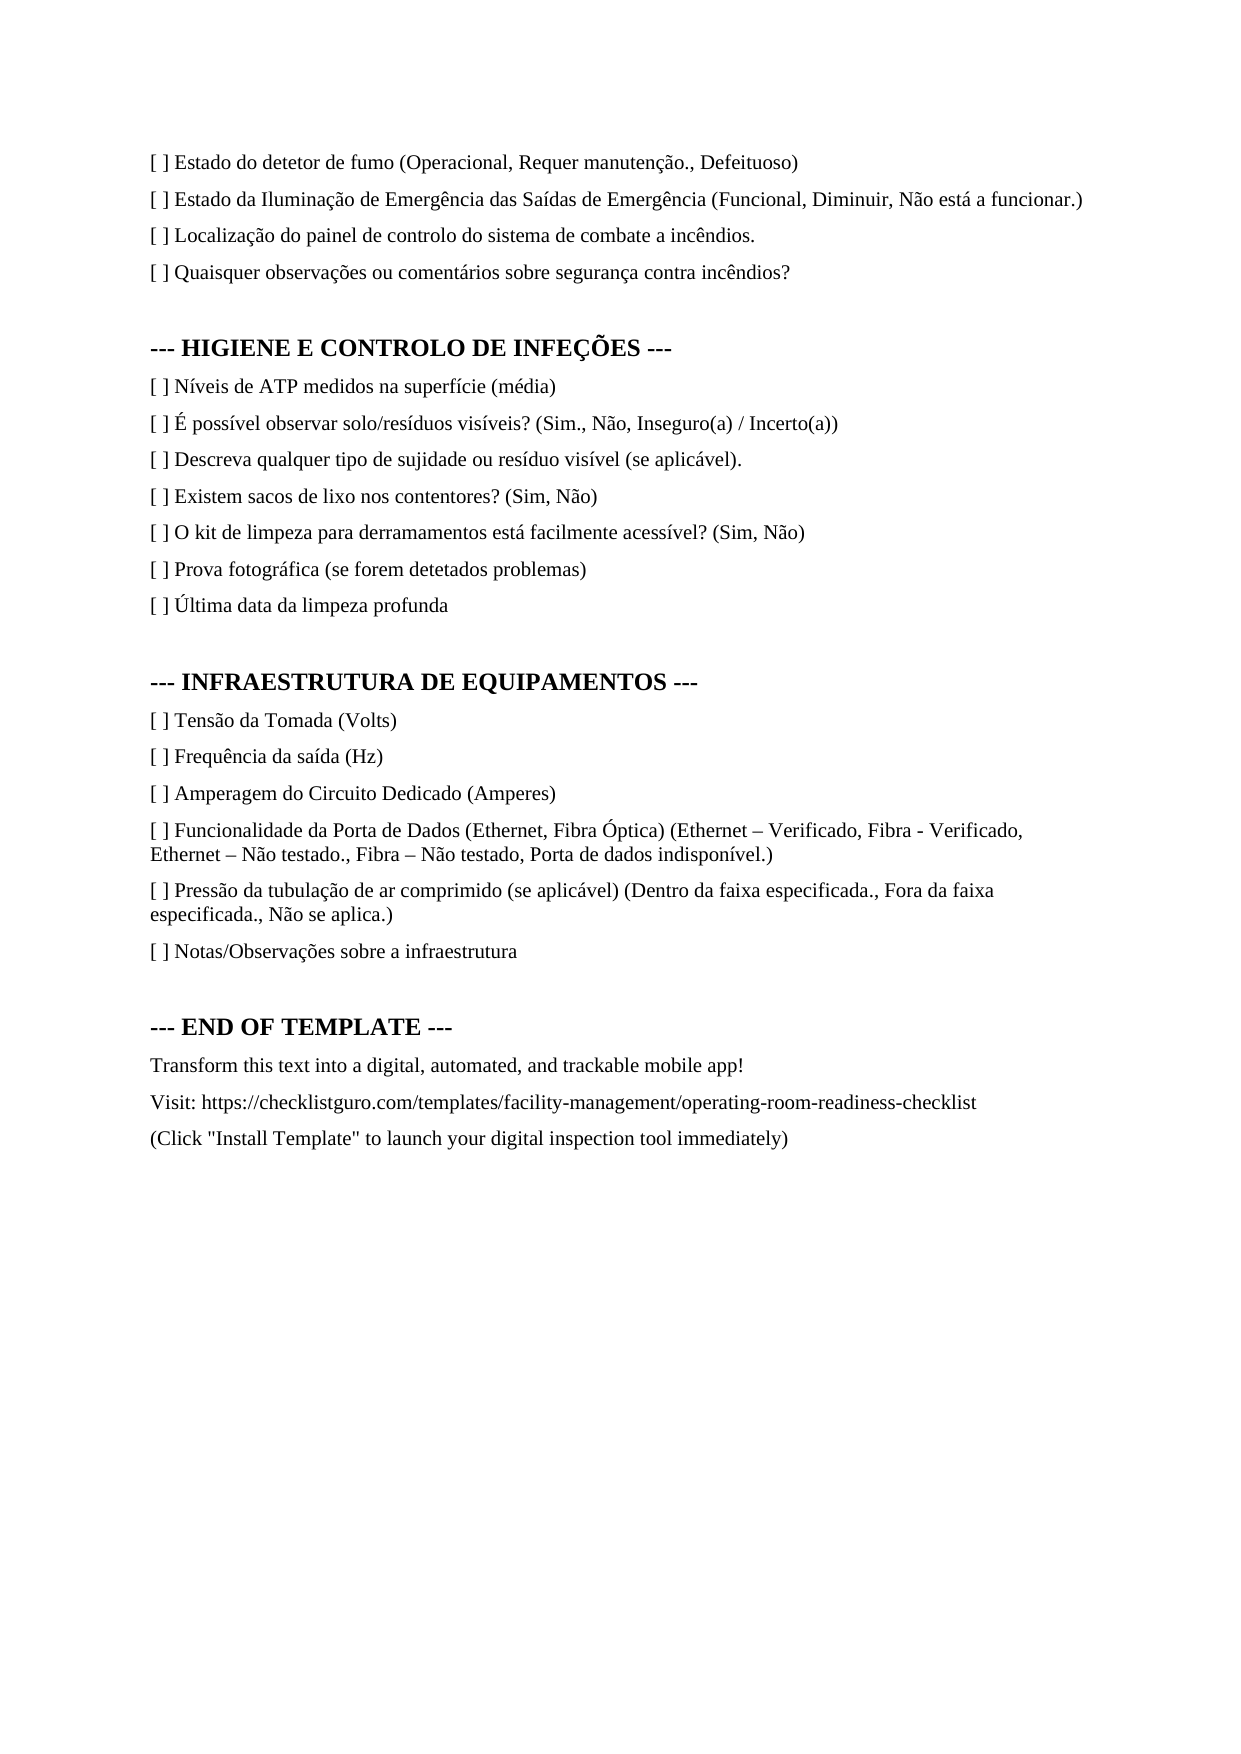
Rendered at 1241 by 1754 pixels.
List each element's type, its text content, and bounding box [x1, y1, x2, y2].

text [ ] Localização do painel de controlo do sistema de combate a incêndios. [150, 223, 1090, 247]
text [ ] É possível observar solo/resíduos visíveis? (Sim., Não, Inseguro(a) / Incerto(a)) [150, 411, 1090, 435]
text [ ] Última data da limpeza profunda [150, 593, 1090, 617]
text Transform this text into a digital, automated, and trackable mobile app! [150, 1053, 1090, 1077]
text [ ] Níveis de ATP medidos na superfície (média) [150, 374, 1090, 398]
text [ ] O kit de limpeza para derramamentos está facilmente acessível? (Sim, Não) [150, 520, 1090, 544]
text [ ] Descreva qualquer tipo de sujidade ou resíduo visível (se aplicável). [150, 447, 1090, 471]
text [ ] Estado do detetor de fumo (Operacional, Requer manutenção., Defeituoso) [150, 150, 1090, 174]
text --- INFRAESTRUTURA DE EQUIPAMENTOS --- [150, 667, 1090, 695]
text [ ] Quaisquer observações ou comentários sobre segurança contra incêndios? [150, 260, 1090, 284]
text [ ] Funcionalidade da Porta de Dados (Ethernet, Fibra Óptica) (Ethernet – Verificado, Fibra - Verificado, Ethernet – Não testado., Fibra – Não testado, Porta de dados indisponível.) [150, 817, 1090, 866]
text [ ] Notas/Observações sobre a infraestrutura [150, 939, 1090, 963]
text [ ] Prova fotográfica (se forem detetados problemas) [150, 557, 1090, 581]
text [ ] Pressão da tubulação de ar comprimido (se aplicável) (Dentro da faixa especificada., Fora da faixa especificada., Não se aplica.) [150, 878, 1090, 926]
text Visit: https://checklistguro.com/templates/facility-management/operating-room-readiness-checklist [150, 1090, 1090, 1114]
text [ ] Tensão da Tomada (Volts) [150, 708, 1090, 732]
text (Click "Install Template" to launch your digital inspection tool immediately) [150, 1126, 1090, 1150]
text [ ] Estado da Iluminação de Emergência das Saídas de Emergência (Funcional, Diminuir, Não está a funcionar.) [150, 187, 1090, 211]
text [ ] Amperagem do Circuito Dedicado (Amperes) [150, 781, 1090, 805]
text --- END OF TEMPLATE --- [150, 1012, 1090, 1041]
text [ ] Existem sacos de lixo nos contentores? (Sim, Não) [150, 484, 1090, 508]
text --- HIGIENE E CONTROLO DE INFEÇÕES --- [150, 333, 1090, 362]
text [ ] Frequência da saída (Hz) [150, 744, 1090, 768]
